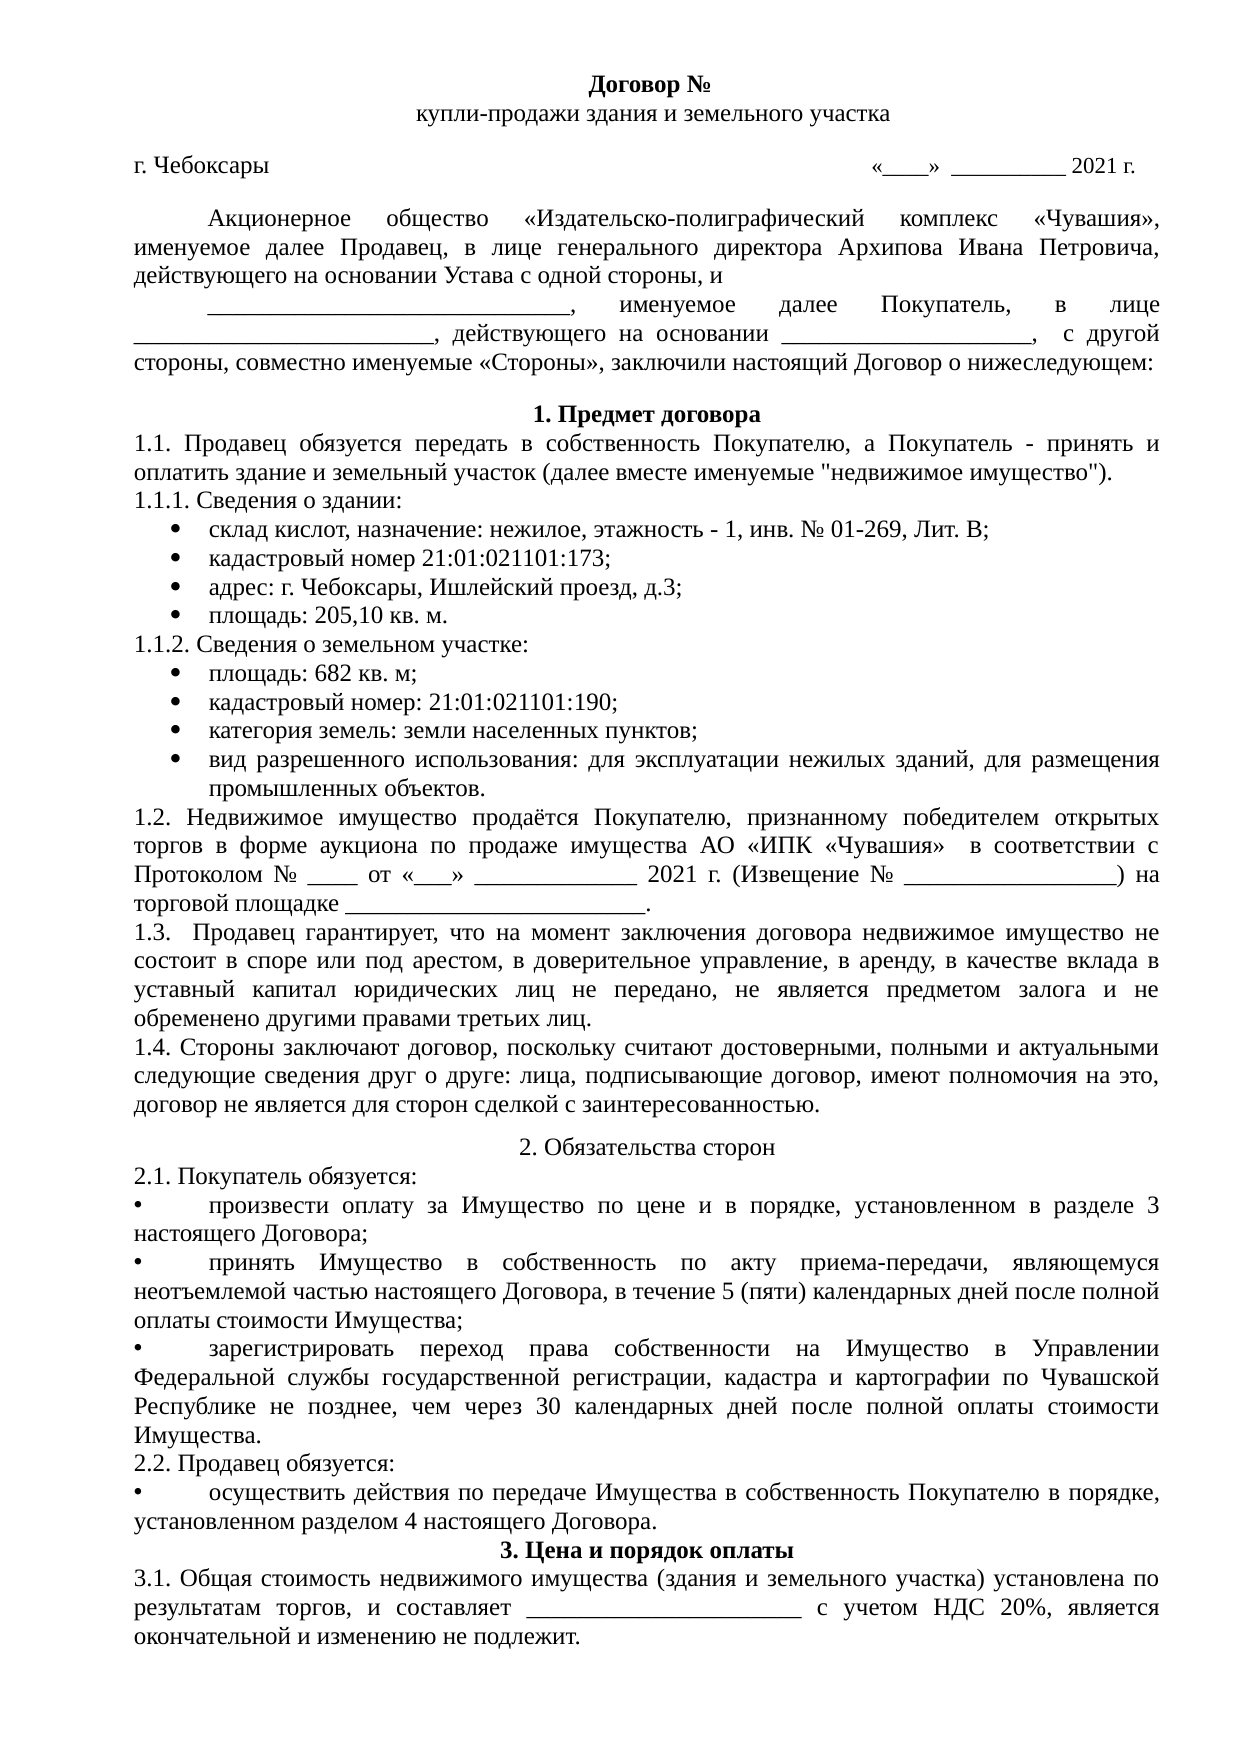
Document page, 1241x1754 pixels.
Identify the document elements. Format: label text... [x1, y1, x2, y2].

text 1. Предмет договора [133, 399, 1160, 428]
list адрес: г. Чебоксары, Ишлейский проезд, д.3; [171, 572, 1160, 600]
text 1.1. Продавец обязуется передать в собственность Покупателю, а Покупатель - принять и оплатить здание и земельный участок (далее вместе именуемые "недвижимое имущество"). [133, 428, 1160, 485]
text г. Чебоксары «____» __________ 2021 г. [133, 151, 1160, 179]
text _____________________________, именуемое далее Покупатель, в лице ________________________, действующего на основании ____________________, с другой стороны, совместно именуемые «Стороны», заключили настоящий Договор о нижеследующем: [133, 289, 1160, 375]
text 1.2. Недвижимое имущество продаётся Покупателю, признанному победителем открытых торгов в форме аукциона по продаже имущества АО «ИПК «Чувашия» в соответствии с Протоколом № ____ от «___» _____________ 2021 г. (Извещение № _________________) на торговой площадке ________________________. [133, 802, 1160, 917]
list кадастровый номер 21:01:021101:173; [171, 543, 1160, 572]
list площадь: 682 кв. м; [171, 658, 1160, 687]
text 1.3. Продавец гарантирует, что на момент заключения договора недвижимое имущество не состоит в споре или под арестом, в доверительное управление, в аренду, в качестве вклада в уставный капитал юридических лиц не передано, не является предметом залога и не обременено другими правами третьих лиц. [133, 917, 1160, 1032]
text 2.1. Покупатель обязуется: [133, 1161, 1160, 1190]
list категория земель: земли населенных пунктов; [171, 715, 1160, 744]
list площадь: 205,10 кв. м. [171, 600, 1160, 629]
text 1.1.2. Сведения о земельном участке: [133, 629, 1160, 658]
text купли-продажи здания и земельного участка [133, 98, 1160, 127]
list произвести оплату за Имущество по цене и в порядке, установленном в разделе 3 настоящего Договора; [133, 1190, 1160, 1247]
text 1.4. Стороны заключают договор, поскольку считают достоверными, полными и актуальными следующие сведения друг о друге: лица, подписывающие договор, имеют полномочия на это, договор не является для сторон сделкой с заинтересованностью. [133, 1032, 1160, 1118]
text 2. Обязательства сторон [133, 1132, 1160, 1161]
list зарегистрировать переход права собственности на Имущество в Управлении Федеральной службы государственной регистрации, кадастра и картографии по Чувашской Республике не позднее, чем через 30 календарных дней после полной оплаты стоимости Имущества. [133, 1333, 1160, 1448]
list принять Имущество в собственность по акту приема-передачи, являющемуся неотъемлемой частью настоящего Договора, в течение 5 (пяти) календарных дней после полной оплаты стоимости Имущества; [133, 1247, 1160, 1333]
text 1.1.1. Сведения о здании: [133, 485, 1160, 514]
list склад кислот, назначение: нежилое, этажность - 1, инв. № 01-269, Лит. В; [171, 514, 1160, 543]
list осуществить действия по передаче Имущества в собственность Покупателю в порядке, установленном разделом 4 настоящего Договора. [133, 1477, 1160, 1535]
text 3.1. Общая стоимость недвижимого имущества (здания и земельного участка) установлена по результатам торгов, и составляет ______________________ с учетом НДС 20%, является окончательной и изменению не подлежит. [133, 1563, 1160, 1650]
text 2.2. Продавец обязуется: [133, 1448, 1160, 1477]
text Договор № [133, 69, 1160, 98]
list вид разрешенного использования: для эксплуатации нежилых зданий, для размещения промышленных объектов. [171, 744, 1160, 802]
text Акционерное общество «Издательско-полиграфический комплекс «Чувашия», именуемое далее Продавец, в лице генерального директора Архипова Ивана Петровича, действующего на основании Устава с одной стороны, и [133, 203, 1160, 289]
text 3. Цена и порядок оплаты [133, 1535, 1160, 1563]
list кадастровый номер: 21:01:021101:190; [171, 687, 1160, 715]
